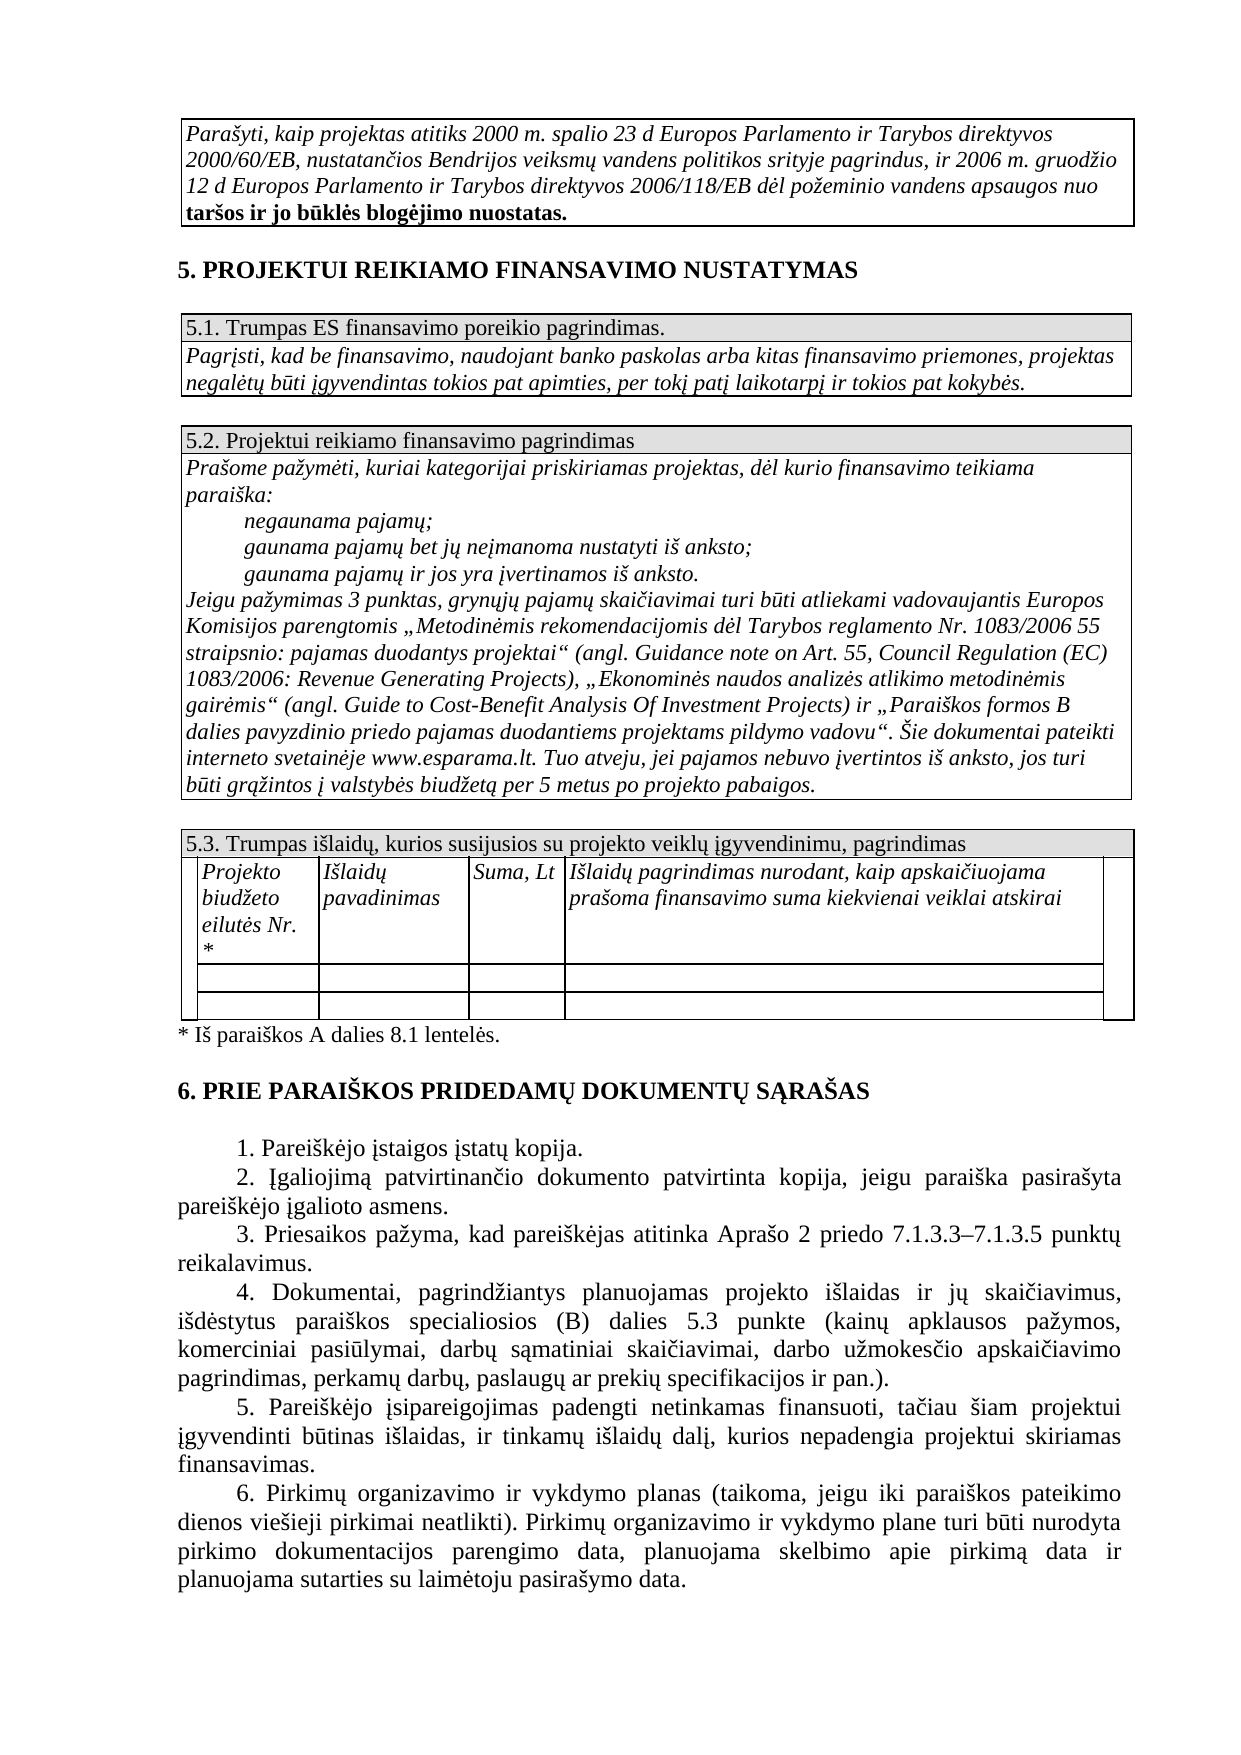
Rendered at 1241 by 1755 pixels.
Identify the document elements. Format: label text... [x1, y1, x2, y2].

text * Iš paraiškos A dalies 8.1 lentelės. [177, 1021, 1122, 1047]
table_cell [320, 993, 468, 1019]
table_cell Suma, Lt [470, 858, 564, 963]
table_cell Išlaidų pavadinimas [320, 858, 468, 963]
table_header 5.3. Trumpas išlaidų, kurios susijusios su projekto veiklų įgyvendinimu, pagrindimas [182, 830, 1133, 856]
table_cell [566, 965, 1103, 991]
text 3. Priesaikos pažyma, kad pareiškėjas atitinka Aprašo 2 priedo 7.1.3.3–7.1.3.5 punktų reikalavimus. [177, 1219, 1122, 1277]
table_cell [470, 965, 564, 991]
table_cell [470, 993, 564, 1019]
text 6. Pirkimų organizavimo ir vykdymo planas (taikoma, jeigu iki paraiškos pateikimo dienos viešieji pirkimai neatlikti). Pirkimų organizavimo ir vykdymo plane turi būti nurodyta pirkimo dokumentacijos parengimo data, planuojama skelbimo apie pirkimą data ir planuojama sutarties su laimėtoju pasirašymo data. [177, 1478, 1122, 1593]
table_cell Projekto biudžeto eilutės Nr. * [198, 858, 318, 963]
table_cell [1104, 858, 1133, 963]
table_cell [566, 993, 1103, 1019]
table_cell Parašyti, kaip projektas atitiks 2000 m. spalio 23 d Europos Parlamento ir Tarybos direktyvos 2000/60/EB, nustatančios Bendrijos veiksmų vandens politikos srityje pagrindus, ir 2006 m. gruodžio 12 d Europos Parlamento ir Tarybos direktyvos 2006/118/EB dėl požeminio vandens apsaugos nuo taršos ir jo būklės blogėjimo nuostatas. [182, 120, 1133, 225]
table_header 5.1. Trumpas ES finansavimo poreikio pagrindimas. [182, 315, 1131, 341]
table_header 5.2. Projektui reikiamo finansavimo pagrindimas [182, 427, 1131, 453]
text 6. PRIE PARAIŠKOS PRIDEDAMŲ DOKUMENTŲ SĄRAŠAS [177, 1076, 1122, 1104]
table_cell Išlaidų pagrindimas nurodant, kaip apskaičiuojama prašoma finansavimo suma kiekvienai veiklai atskirai [566, 858, 1103, 963]
table_cell [1104, 963, 1133, 991]
text 4. Dokumentai, pagrindžiantys planuojamas projekto išlaidas ir jų skaičiavimus, išdėstytus paraiškos specialiosios (B) dalies 5.3 punkte (kainų apklausos pažymos, komerciniai pasiūlymai, darbų sąmatiniai skaičiavimai, darbo užmokesčio apskaičiavimo pagrindimas, perkamų darbų, paslaugų ar prekių specifikacijos ir pan.). [177, 1277, 1122, 1392]
table_cell [198, 993, 318, 1019]
text 5. Pareiškėjo įsipareigojimas padengti netinkamas finansuoti, tačiau šiam projektui įgyvendinti būtinas išlaidas, ir tinkamų išlaidų dalį, kurios nepadengia projektui skiriamas finansavimas. [177, 1392, 1122, 1478]
text 2. Įgaliojimą patvirtinančio dokumento patvirtinta kopija, jeigu paraiška pasirašyta pareiškėjo įgalioto asmens. [177, 1162, 1122, 1219]
table_cell [182, 963, 197, 991]
table_cell [198, 965, 318, 991]
table_cell [1104, 991, 1133, 1019]
text 1. Pareiškėjo įstaigos įstatų kopija. [177, 1133, 1122, 1162]
table_cell [182, 991, 197, 1019]
table_cell Prašome pažymėti, kuriai kategorijai priskiriamas projektas, dėl kurio finansavimo teikiama paraiška: negaunama pajamų; gaunama pajamų bet jų neįmanoma nustatyti iš anksto; gaunama pajamų ir jos yra įvertinamos iš anksto. Jeigu pažymimas 3 punktas, grynųjų pajamų skaičiavimai turi būti atliekami vadovaujantis Europos Komisijos parengtomis „Metodinėmis rekomendacijomis dėl Tarybos reglamento Nr. 1083/2006 55 straipsnio: pajamas duodantys projektai“ (angl. Guidance note on Art. 55, Council Regulation (EC) 1083/2006: Revenue Generating Projects), „Ekonominės naudos analizės atlikimo metodinėmis gairėmis“ (angl. Guide to Cost-Benefit Analysis Of Investment Projects) ir „Paraiškos formos B dalies pavyzdinio priedo pajamas duodantiems projektams pildymo vadovu“. Šie dokumentai pateikti interneto svetainėje www.esparama.lt. Tuo atveju, jei pajamos nebuvo įvertintos iš anksto, jos turi būti grąžintos į valstybės biudžetą per 5 metus po projekto pabaigos. [182, 454, 1131, 799]
text 5. PROJEKTUI REIKIAMO FINANSAVIMO NUSTATYMAS [177, 255, 1122, 284]
table_cell [320, 965, 468, 991]
table_cell [182, 858, 197, 963]
table_cell Pagrįsti, kad be finansavimo, naudojant banko paskolas arba kitas finansavimo priemones, projektas negalėtų būti įgyvendintas tokios pat apimties, per tokį patį laikotarpį ir tokios pat kokybės. [182, 342, 1131, 395]
